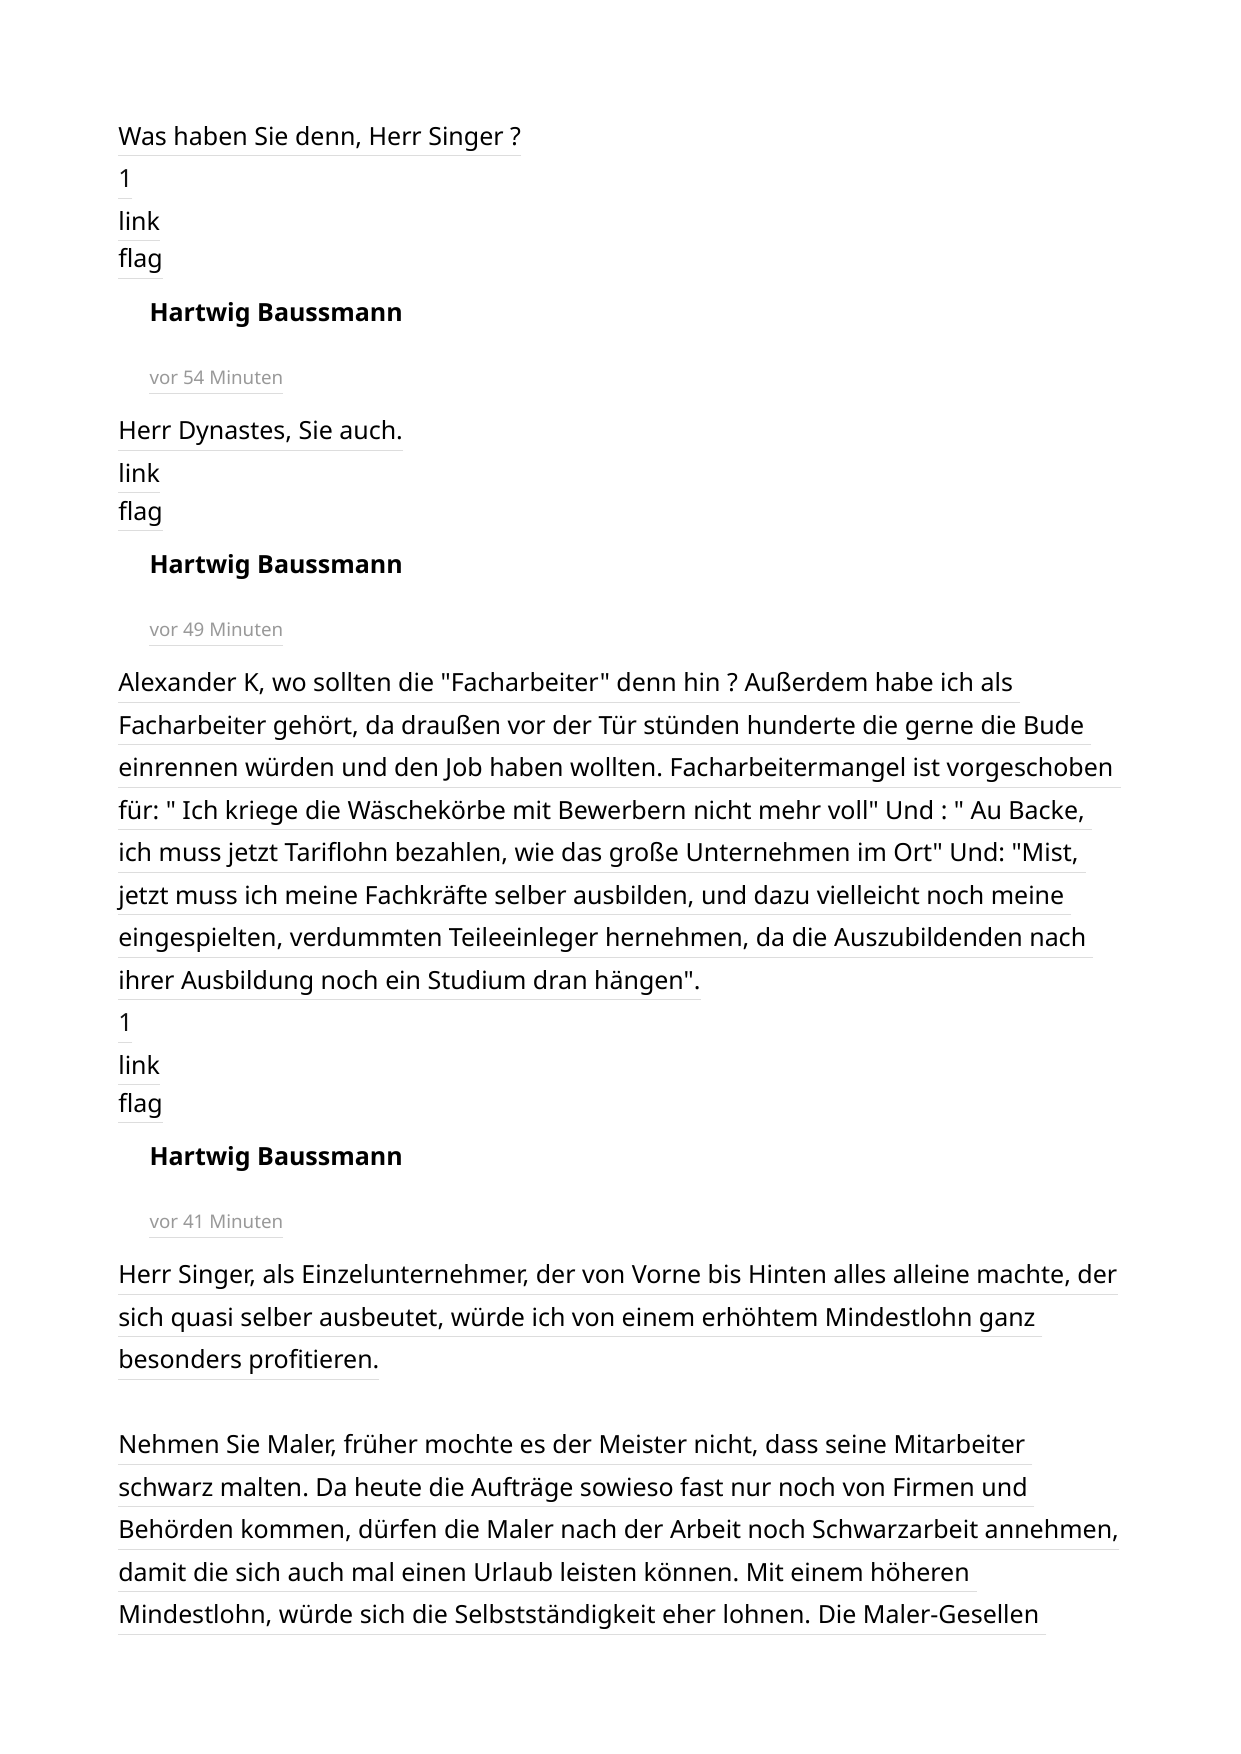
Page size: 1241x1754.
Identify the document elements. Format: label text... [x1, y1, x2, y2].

text 1 [118, 1005, 1122, 1043]
text vor 49 Minuten [149, 616, 1117, 646]
text flag [118, 493, 1122, 531]
text link [118, 203, 1122, 241]
text Herr Dynastes, Sie auch. [118, 413, 1122, 451]
text flag [118, 241, 1122, 279]
text Hartwig Baussmann [149, 1139, 1122, 1173]
text 1 [118, 161, 1122, 199]
text flag [118, 1085, 1122, 1123]
text Hartwig Baussmann [149, 295, 1122, 329]
text Alexander K, wo sollten die "Facharbeiter" denn hin ? Außerdem habe ich als Facharbeiter gehört, da draußen vor der Tür stünden hunderte die gerne die Bude einrennen würden und den Job haben wollten. Facharbeitermangel ist vorgeschoben für: " Ich kriege die Wäschekörbe mit Bewerbern nicht mehr voll" Und : " Au Backe, ich muss jetzt Tariflohn bezahlen, wie das große Unternehmen im Ort" Und: "Mist, jetzt muss ich meine Fachkräfte selber ausbilden, und dazu vielleicht noch meine eingespielten, verdummten Teileeinleger hernehmen, da die Auszubildenden nach ihrer Ausbildung noch ein Studium dran hängen". [118, 665, 1122, 1000]
text Was haben Sie denn, Herr Singer ? [118, 118, 1122, 156]
text link [118, 1047, 1122, 1085]
text vor 41 Minuten [149, 1208, 1117, 1238]
text link [118, 455, 1122, 493]
text Hartwig Baussmann [149, 547, 1122, 581]
text Herr Singer, als Einzelunternehmer, der von Vorne bis Hinten alles alleine machte, der sich quasi selber ausbeutet, würde ich von einem erhöhtem Mindestlohn ganz besonders profitieren. Nehmen Sie Maler, früher mochte es der Meister nicht, dass seine Mitarbeiter schwarz malten. Da heute die Aufträge sowieso fast nur noch von Firmen und Behörden kommen, dürfen die Maler nach der Arbeit noch Schwarzarbeit annehmen, damit die sich auch mal einen Urlaub leisten können. Mit einem höheren Mindestlohn, würde sich die Selbstständigkeit eher lohnen. Die Maler-Gesellen [118, 1257, 1122, 1635]
text vor 54 Minuten [149, 364, 1117, 394]
